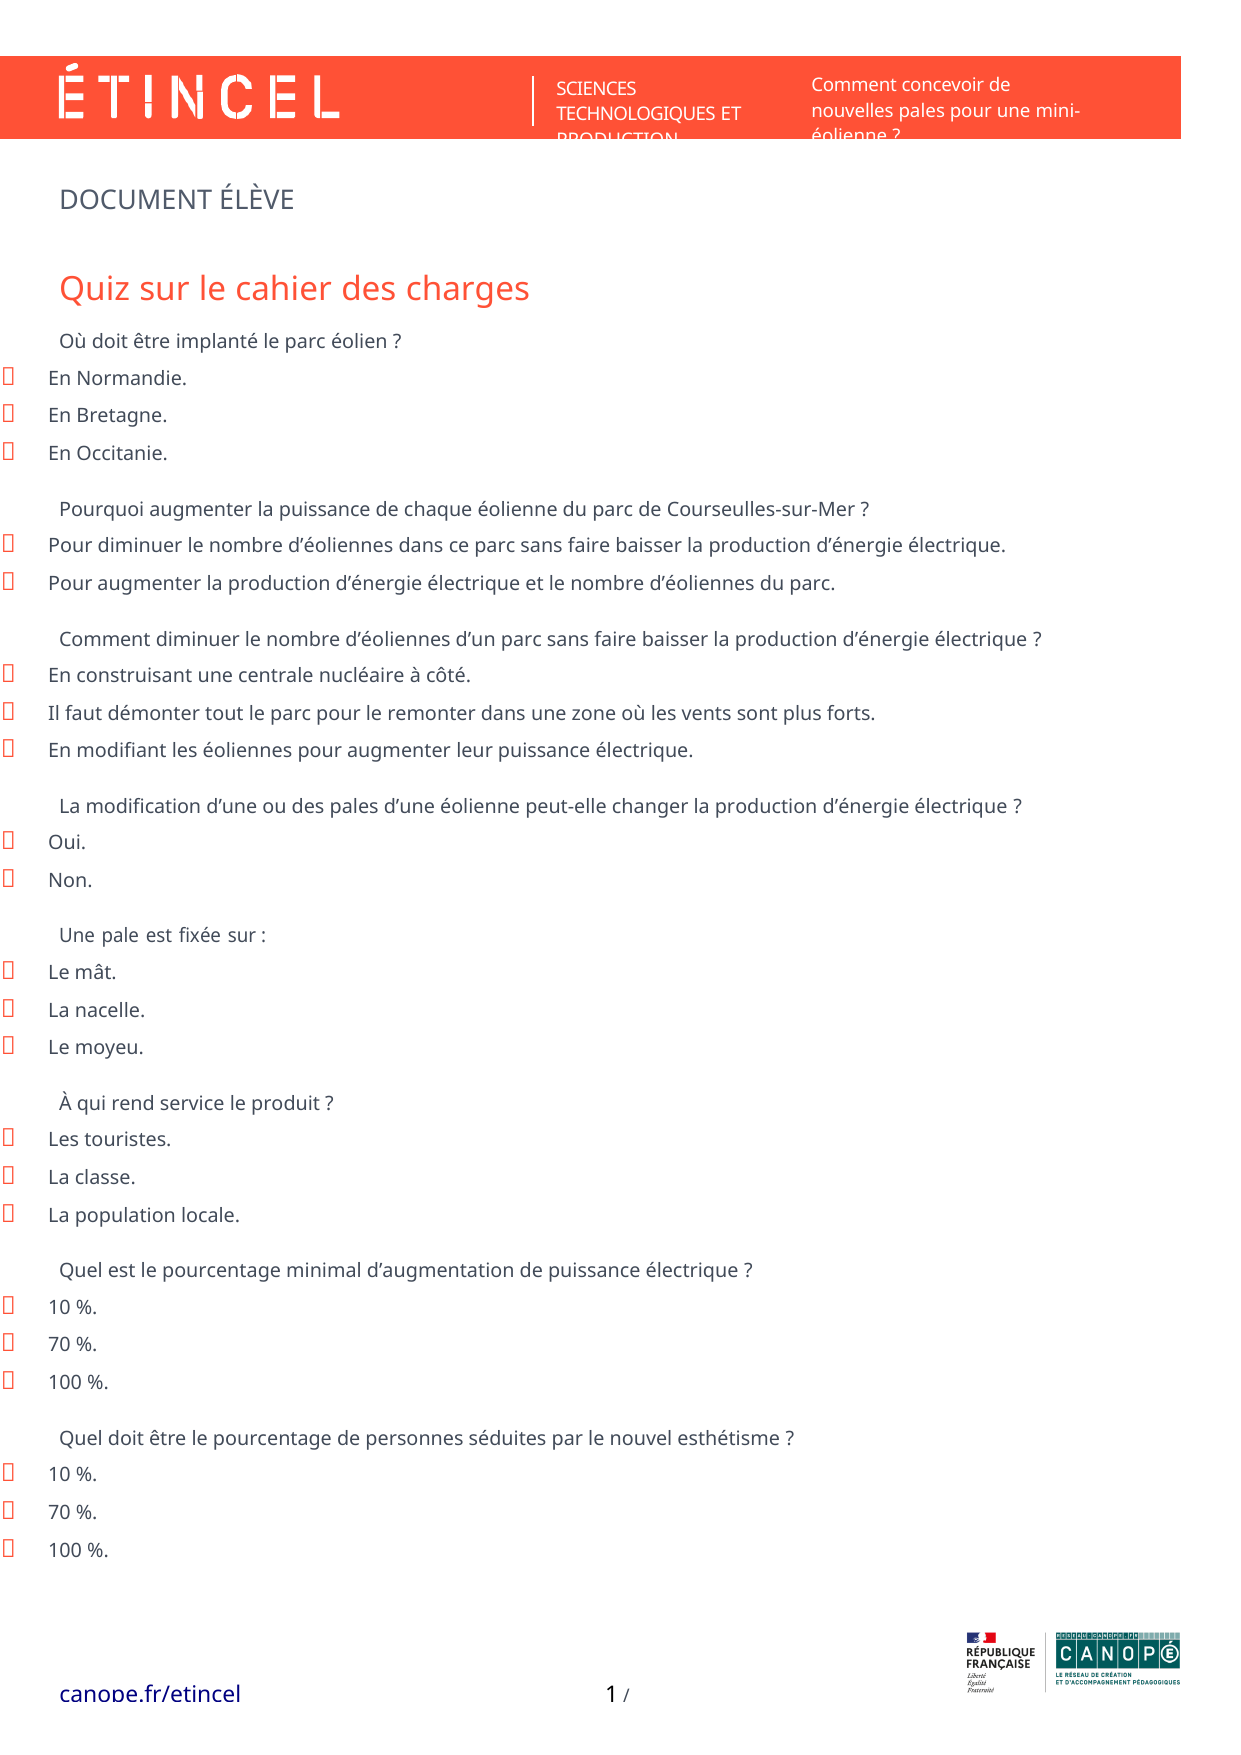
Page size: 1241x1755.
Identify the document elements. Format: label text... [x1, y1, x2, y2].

list Les touristes. [1, 1120, 1193, 1154]
list Oui. [1, 823, 1193, 857]
text Où doit être implanté le parc éolien ? [59, 328, 1193, 355]
list Le mât. [1, 952, 1193, 987]
list 70 %. [1, 1492, 1193, 1526]
list La classe. [1, 1158, 1193, 1192]
text Une pale est fixée sur : [59, 922, 1193, 949]
list En modifiant les éoliennes pour augmenter leur puissance électrique. [1, 731, 1193, 765]
list Pour diminuer le nombre d’éoliennes dans ce parc sans faire baisser la production d’énergie électrique. [1, 526, 1193, 560]
list Pour augmenter la production d’énergie électrique et le nombre d’éoliennes du parc. [1, 563, 1193, 598]
list La nacelle. [1, 990, 1193, 1024]
text À qui rend service le produit ? [59, 1089, 1193, 1116]
text Pourquoi augmenter la puissance de chaque éolienne du parc de Courseulles-sur-Mer ? [59, 495, 1193, 522]
list En Normandie. [1, 358, 1193, 392]
list En Occitanie. [1, 434, 1193, 468]
text Quiz sur le cahier des charges [59, 264, 1193, 310]
list La population locale. [1, 1195, 1193, 1229]
text Comment diminuer le nombre d’éoliennes d’un parc sans faire baisser la production d’énergie électrique ? [59, 625, 1193, 652]
list 10 %. [1, 1287, 1193, 1321]
subtitle DOCUMENT ÉLÈVE [59, 181, 1193, 218]
list En construisant une centrale nucléaire à côté. [1, 655, 1193, 689]
list Il faut démonter tout le parc pour le remonter dans une zone où les vents sont plus forts. [1, 693, 1193, 727]
list Non. [1, 861, 1193, 895]
list 10 %. [1, 1455, 1193, 1489]
text La modification d’une ou des pales d’une éolienne peut-elle changer la production d’énergie électrique ? [59, 792, 1193, 819]
list 100 %. [1, 1530, 1193, 1564]
list 70 %. [1, 1325, 1193, 1359]
text Quel doit être le pourcentage de personnes séduites par le nouvel esthétisme ? [59, 1424, 1193, 1451]
text Quel est le pourcentage minimal d’augmentation de puissance électrique ? [59, 1257, 1193, 1283]
list 100 %. [1, 1363, 1193, 1397]
list En Bretagne. [1, 396, 1193, 430]
list Le moyeu. [1, 1028, 1193, 1062]
